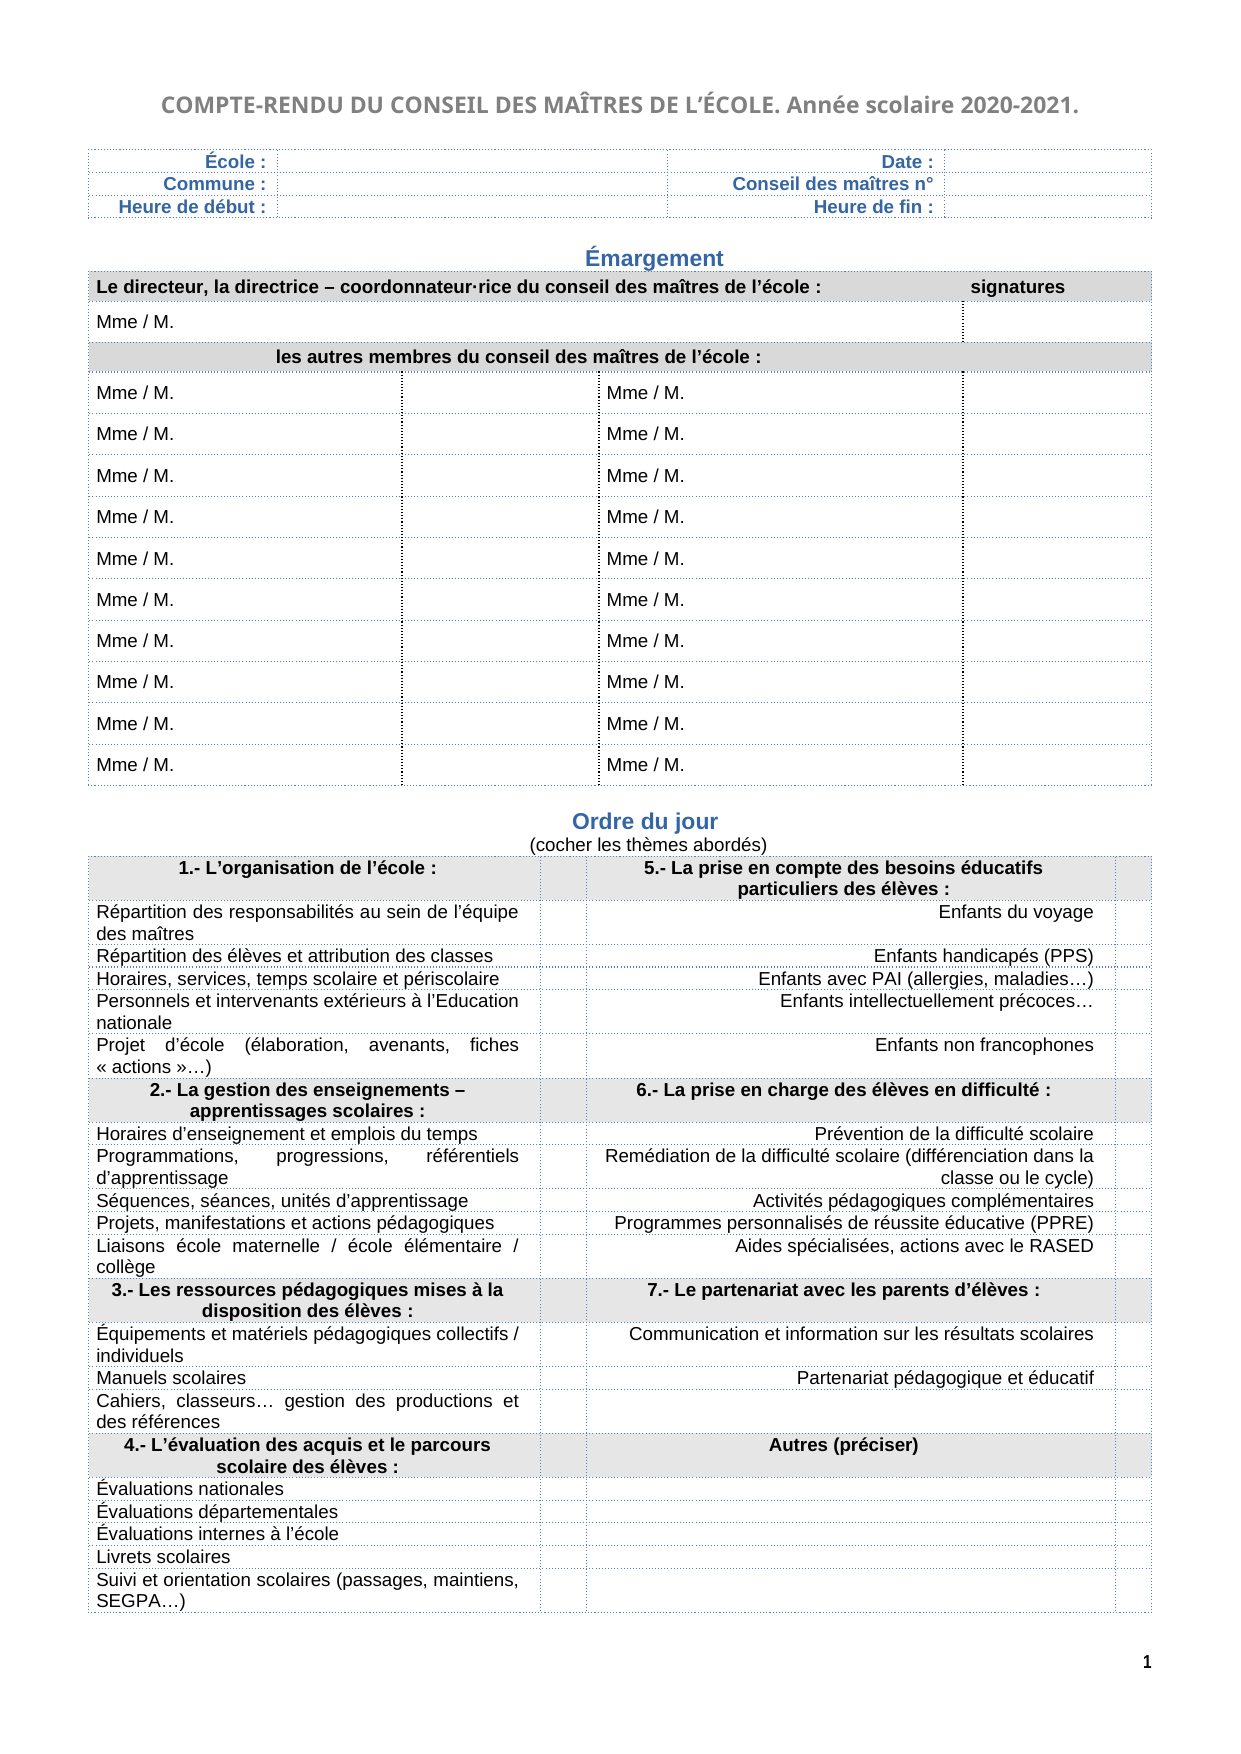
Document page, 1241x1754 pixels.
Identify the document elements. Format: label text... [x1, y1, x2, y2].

table_header signatures [963, 271, 1152, 301]
table_cell [541, 900, 586, 944]
table_cell Mme / M. [599, 454, 963, 496]
table_cell Mme / M. [89, 454, 402, 496]
table_cell Équipements et matériels pédagogiques collectifs / individuels [89, 1322, 541, 1366]
table_cell [1116, 1211, 1152, 1233]
table_cell Autres (préciser) [586, 1433, 1116, 1477]
table_cell Mme / M. [599, 413, 963, 454]
table_cell Projet d’école (élaboration, avenants, fiches « actions »…) [89, 1033, 541, 1077]
table_cell Conseil des maîtres n° [668, 172, 945, 194]
table_cell [402, 702, 599, 744]
table_cell [586, 1545, 1116, 1567]
table_cell [541, 1366, 586, 1389]
table_cell Programmations, progressions, référentiels d’apprentissage [89, 1144, 541, 1188]
table_cell [1116, 900, 1152, 944]
table_header École : [89, 149, 277, 172]
table_cell [541, 1433, 586, 1477]
table_cell Mme / M. [89, 496, 402, 537]
table_cell Cahiers, classeurs… gestion des productions et des références [89, 1389, 541, 1433]
table_cell Horaires d’enseignement et emplois du temps [89, 1122, 541, 1144]
table_cell les autres membres du conseil des maîtres de l’école : [89, 342, 963, 371]
table_cell [402, 496, 599, 537]
table_cell Évaluations départementales [89, 1500, 541, 1522]
table_cell 2.- La gestion des enseignements – apprentissages scolaires : [89, 1078, 541, 1122]
table_cell Mme / M. [599, 537, 963, 578]
table_cell [402, 371, 599, 413]
table_cell Liaisons école maternelle / école élémentaire / collège [89, 1234, 541, 1278]
table_cell Activités pédagogiques complémentaires [586, 1188, 1116, 1211]
table_cell Mme / M. [89, 702, 402, 744]
table_cell Manuels scolaires [89, 1366, 541, 1389]
table_cell Mme / M. [89, 301, 963, 342]
table_cell [402, 578, 599, 619]
table_cell Séquences, séances, unités d’apprentissage [89, 1188, 541, 1211]
table_cell [963, 301, 1152, 342]
table_cell [402, 537, 599, 578]
table_cell Heure de début : [89, 195, 277, 217]
list Ordre du jour [126, 808, 1152, 834]
table_cell [1116, 1568, 1152, 1612]
table_cell [1116, 1500, 1152, 1522]
table_cell [1116, 1122, 1152, 1144]
table_cell [1116, 1188, 1152, 1211]
table_cell [963, 342, 1152, 371]
table_cell [402, 661, 599, 702]
table_cell 6.- La prise en charge des élèves en difficulté : [586, 1078, 1116, 1122]
table_cell [541, 1322, 586, 1366]
table_cell Mme / M. [89, 371, 402, 413]
table_cell [541, 944, 586, 966]
table_cell Livrets scolaires [89, 1545, 541, 1567]
table_cell [1116, 1545, 1152, 1567]
table_header [278, 149, 668, 172]
table_cell Communication et information sur les résultats scolaires [586, 1322, 1116, 1366]
table_cell [586, 1522, 1116, 1545]
table_cell Personnels et intervenants extérieurs à l’Education nationale [89, 989, 541, 1033]
table_header [541, 856, 586, 900]
table_header [1116, 856, 1152, 900]
table_cell [278, 195, 668, 217]
table_cell [402, 620, 599, 661]
table_cell Mme / M. [599, 744, 963, 785]
table_cell [541, 1078, 586, 1122]
table_cell [586, 1389, 1116, 1433]
table_cell Évaluations nationales [89, 1477, 541, 1499]
table_cell [541, 1500, 586, 1522]
table_cell Horaires, services, temps scolaire et périscolaire [89, 966, 541, 989]
table_cell Mme / M. [599, 578, 963, 619]
table_cell Enfants du voyage [586, 900, 1116, 944]
table_cell [963, 371, 1152, 413]
table_cell [541, 989, 586, 1033]
table_cell [278, 172, 668, 194]
table_cell [963, 496, 1152, 537]
table_cell [1116, 966, 1152, 989]
table_cell [541, 1234, 586, 1278]
table_cell Mme / M. [599, 371, 963, 413]
table_cell [586, 1568, 1116, 1612]
table_cell [963, 661, 1152, 702]
table_cell [541, 1522, 586, 1545]
table_cell [402, 454, 599, 496]
list Émargement [145, 244, 1152, 271]
table_cell Mme / M. [599, 496, 963, 537]
table_cell [963, 744, 1152, 785]
table_cell Mme / M. [89, 413, 402, 454]
table_cell [541, 1122, 586, 1144]
table_cell [963, 702, 1152, 744]
table_cell [1116, 1144, 1152, 1188]
table_cell Répartition des élèves et attribution des classes [89, 944, 541, 966]
table_cell [963, 620, 1152, 661]
table_cell Heure de fin : [668, 195, 945, 217]
table_cell Enfants handicapés (PPS) [586, 944, 1116, 966]
table_cell [541, 1188, 586, 1211]
table_cell Mme / M. [599, 702, 963, 744]
table_cell [1116, 1477, 1152, 1499]
table_cell Prévention de la difficulté scolaire [586, 1122, 1116, 1144]
table_cell [1116, 1078, 1152, 1122]
table_cell [945, 195, 1152, 217]
table_cell [402, 413, 599, 454]
table_cell Suivi et orientation scolaires (passages, maintiens, SEGPA…) [89, 1568, 541, 1612]
table_cell Aides spécialisées, actions avec le RASED [586, 1234, 1116, 1278]
table_header Date : [668, 149, 945, 172]
table_cell [586, 1477, 1116, 1499]
table_cell Partenariat pédagogique et éducatif [586, 1366, 1116, 1389]
table_cell [1116, 1433, 1152, 1477]
table_header 5.- La prise en compte des besoins éducatifs particuliers des élèves : [586, 856, 1116, 900]
table_cell Mme / M. [89, 744, 402, 785]
table_header 1.- L’organisation de l’école : [89, 856, 541, 900]
table_cell [541, 1545, 586, 1567]
table_cell [945, 172, 1152, 194]
table_cell Enfants non francophones [586, 1033, 1116, 1077]
table_cell Enfants intellectuellement précoces… [586, 989, 1116, 1033]
table_header [945, 149, 1152, 172]
table_cell Commune : [89, 172, 277, 194]
table_cell Remédiation de la difficulté scolaire (différenciation dans la classe ou le cycle) [586, 1144, 1116, 1188]
table_cell [963, 578, 1152, 619]
table_cell [402, 744, 599, 785]
table_cell Mme / M. [89, 537, 402, 578]
table_cell [541, 1144, 586, 1188]
table_cell [1116, 1234, 1152, 1278]
table_cell [1116, 1389, 1152, 1433]
table_cell Enfants avec PAI (allergies, maladies…) [586, 966, 1116, 989]
table_cell Mme / M. [89, 661, 402, 702]
table_cell [1116, 1033, 1152, 1077]
table_cell Mme / M. [89, 578, 402, 619]
list (cocher les thèmes abordés) [126, 834, 1152, 856]
table_cell Mme / M. [599, 620, 963, 661]
table_cell Répartition des responsabilités au sein de l’équipe des maîtres [89, 900, 541, 944]
table_cell [541, 1211, 586, 1233]
table_cell [1116, 1278, 1152, 1322]
table_cell [541, 1389, 586, 1433]
table_cell Programmes personnalisés de réussite éducative (PPRE) [586, 1211, 1116, 1233]
table_cell [541, 1477, 586, 1499]
table_cell [541, 966, 586, 989]
table_cell 7.- Le partenariat avec les parents d’élèves : [586, 1278, 1116, 1322]
table_cell [1116, 1322, 1152, 1366]
table_cell Évaluations internes à l’école [89, 1522, 541, 1545]
table_cell [1116, 1522, 1152, 1545]
table_cell 3.- Les ressources pédagogiques mises à la disposition des élèves : [89, 1278, 541, 1322]
table_cell [541, 1033, 586, 1077]
table_cell Mme / M. [599, 661, 963, 702]
table_cell 4.- L’évaluation des acquis et le parcours scolaire des élèves : [89, 1433, 541, 1477]
table_cell [541, 1568, 586, 1612]
table_cell [1116, 989, 1152, 1033]
table_cell [541, 1278, 586, 1322]
table_cell Projets, manifestations et actions pédagogiques [89, 1211, 541, 1233]
table_cell [963, 454, 1152, 496]
table_cell [1116, 1366, 1152, 1389]
table_cell [963, 413, 1152, 454]
table_cell Mme / M. [89, 620, 402, 661]
table_header Le directeur, la directrice – coordonnateur·rice du conseil des maîtres de l’école : [89, 271, 963, 301]
table_cell [586, 1500, 1116, 1522]
table_cell [1116, 944, 1152, 966]
table_cell [963, 537, 1152, 578]
